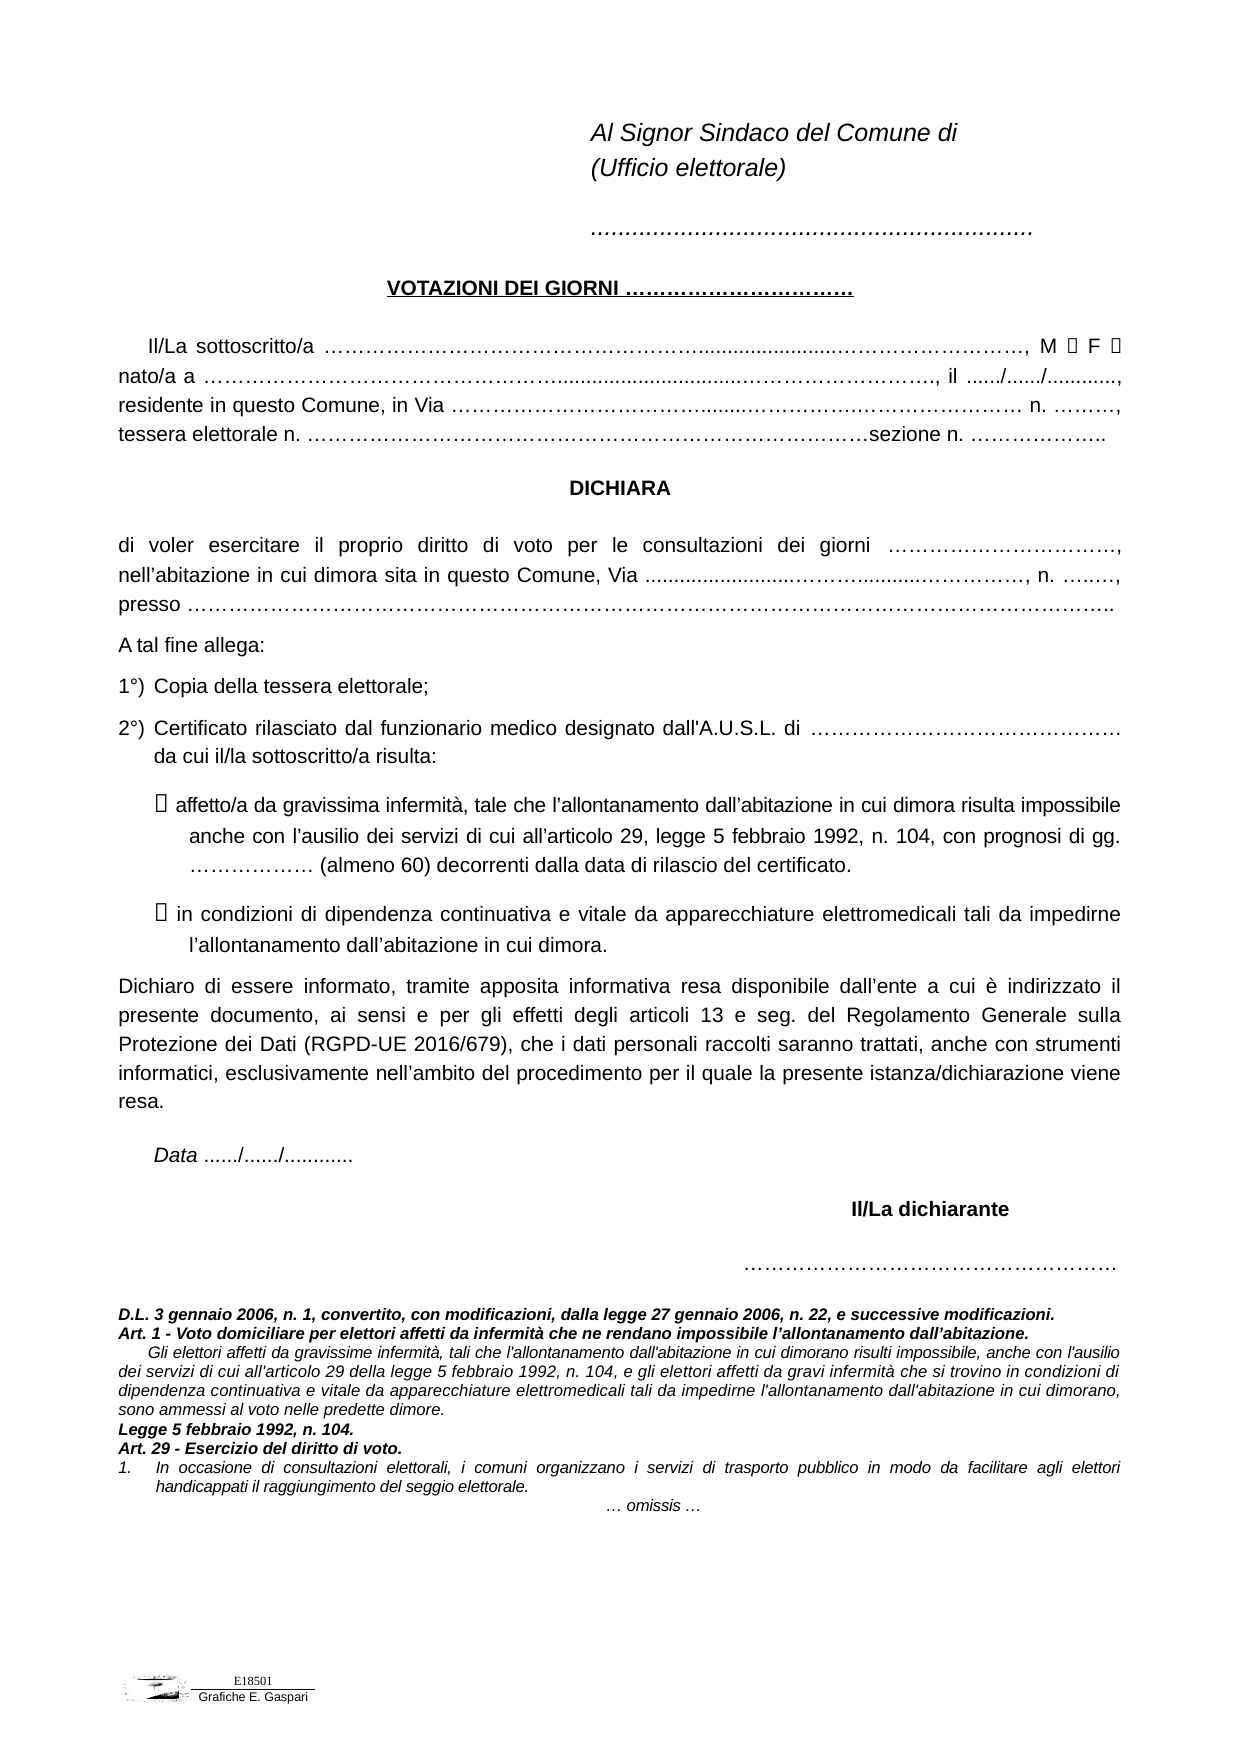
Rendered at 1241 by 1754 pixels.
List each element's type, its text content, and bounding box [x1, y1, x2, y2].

text ……………………………………………… [738, 1251, 1122, 1274]
text 1°) Copia della tessera elettorale; [118, 674, 1122, 698]
text Il/La dichiarante [738, 1197, 1122, 1221]
text Dichiaro di essere informato, tramite apposita informativa resa disponibile dall’ente a cui è indirizzato il presente documento, ai sensi e per gli effetti degli articoli 13 e seg. del Regolamento Generale sulla Protezione dei Dati (RGPD-UE 2016/679), che i dati personali raccolti saranno trattati, anche con strumenti informatici, esclusivamente nell’ambito del procedimento per il quale la presente istanza/dichiarazione viene resa. [118, 974, 1122, 1113]
text Gli elettori affetti da gravissime infermità, tali che l'allontanamento dall'abitazione in cui dimorano risulti impossibile, anche con l'ausilio dei servizi di cui all'articolo 29 della legge 5 febbraio 1992, n. 104, e gli elettori affetti da gravi infermità che si trovino in condizioni di dipendenza continuativa e vitale da apparecchiature elettromedicali tali da impedirne l'allontanamento dall'abitazione in cui dimorano, sono ammessi al voto nelle predette dimore. [118, 1343, 1122, 1419]
text  in condizioni di dipendenza continuativa e vitale da apparecchiature elettromedicali tali da impedirne l’allontanamento dall’abitazione in cui dimora. [153, 894, 1122, 957]
text Art. 29 - Esercizio del diritto di voto. [118, 1438, 1122, 1458]
text Data ....../....../............ [118, 1143, 1122, 1167]
text ................................................................ [591, 212, 1122, 241]
text DICHIARA [118, 476, 1122, 499]
text Legge 5 febbraio 1992, n. 104. [118, 1419, 1122, 1438]
text … omissis … [185, 1496, 1122, 1515]
text  affetto/a da gravissima infermità, tale che l’allontanamento dall’abitazione in cui dimora risulta impossibile anche con l’ausilio dei servizi di cui all’articolo 29, legge 5 febbraio 1992, n. 104, con prognosi di gg. ……………… (almeno 60) decorrenti dalla data di rilascio del certificato. [153, 785, 1122, 877]
text Il/La sottoscritto/a ………………………………………………........................………………………, M  F  nato/a a ……………………………………………................................………………………., il ....../....../............, residente in questo Comune, in Via ………………………………........…………….…………………… n. ………, tessera elettorale n. ………………………………………………………………………sezione n. ……………….. [118, 331, 1122, 446]
text 2°) Certificato rilasciato dal funzionario medico designato dall'A.U.S.L. di ……………………………………… da cui il/la sottoscritto/a risulta: [118, 715, 1122, 768]
text D.L. 3 gennaio 2006, n. 1, convertito, con modificazioni, dalla legge 27 gennaio 2006, n. 22, e successive modificazioni. [118, 1304, 1122, 1323]
list In occasione di consultazioni elettorali, i comuni organizzano i servizi di trasporto pubblico in modo da facilitare agli elettori handicappati il raggiungimento del seggio elettorale. [118, 1458, 1122, 1496]
text Al Signor Sindaco del Comune di (Ufficio elettorale) [591, 118, 1122, 181]
text VOTAZIONI DEI GIORNI …………………………… [118, 272, 1122, 300]
text di voler esercitare il proprio diritto di voto per le consultazioni dei giorni ……………………………, nell’abitazione in cui dimora sita in questo Comune, Via ..........................………...........……………, n. …..…, presso …………………………………………………………………………………………………………………….. [118, 529, 1122, 616]
text Art. 1 - Voto domiciliare per elettori affetti da infermità che ne rendano impossibile l’allontanamento dall’abitazione. [118, 1323, 1122, 1343]
text A tal fine allega: [118, 633, 1122, 657]
